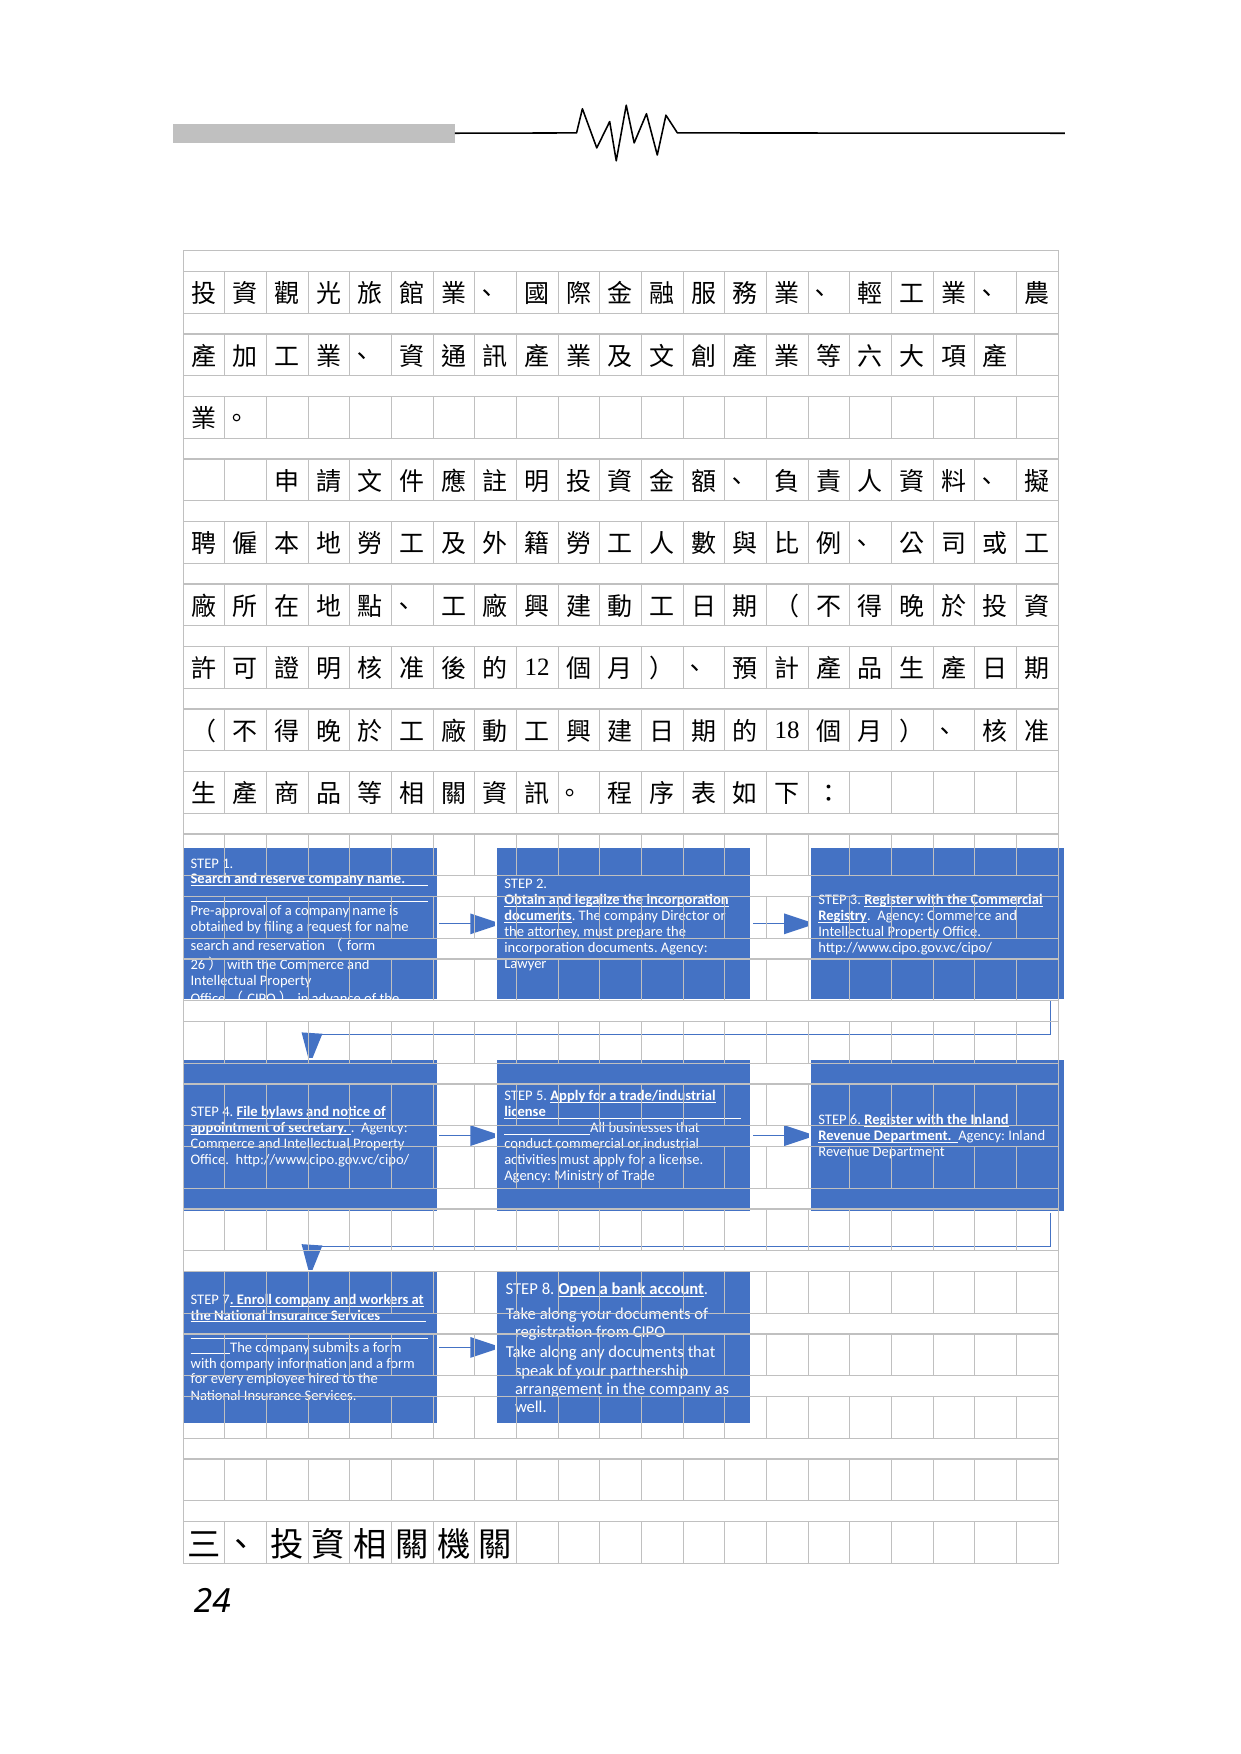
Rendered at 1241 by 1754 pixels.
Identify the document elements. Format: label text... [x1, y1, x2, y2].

text 三、投資相關機關 [642, 1522, 683, 1563]
text 三、投資相關機關 [309, 1522, 349, 1563]
text 申請文件應註明投資金額、負責人資料、擬聘僱本地勞工及外籍勞工人數與比例、公司或工廠所在地點、工廠興建動工日期（不得晚於投資許可證明核准後的12個月）、預計產品生產日期（不得晚於工廠動工興建日期的18個月）、核准生產商品等相關資訊。程序表如下： [184, 689, 1058, 708]
text 三、投資相關機關 [184, 1522, 224, 1563]
text 申請文件應註明投資金額、負責人資料、擬聘僱本地勞工及外籍勞工人數與比例、公司或工廠所在地點、工廠興建動工日期（不得晚於投資許可證明核准後的12個月）、預計產品生產日期（不得晚於工廠動工興建日期的18個月）、核准生產商品等相關資訊。程序表如下： [184, 626, 1058, 646]
text 三、投資相關機關 [684, 1522, 724, 1563]
text 三、投資相關機關 [475, 1522, 516, 1563]
text 申請文件應註明投資金額、負責人資料、擬聘僱本地勞工及外籍勞工人數與比例、公司或工廠所在地點、工廠興建動工日期（不得晚於投資許可證明核准後的12個月）、預計產品生產日期（不得晚於工廠動工興建日期的18個月）、核准生產商品等相關資訊。程序表如下： [184, 564, 1058, 583]
text 投資案需向聖國「國家投資局」（Invest SVG）提出，經送交內閣會議決議通過後發給核准公司（或工廠）設立許可證明。目前聖國僅鼓勵外商投資觀光旅館業、國際金融服務業、輕工業、農產加工業、資通訊產業及文創產業等六大項產業。 [184, 314, 1058, 333]
text 三、投資相關機關 [392, 1522, 433, 1563]
text 投資案需向聖國「國家投資局」（Invest SVG）提出，經送交內閣會議決議通過後發給核准公司（或工廠）設立許可證明。目前聖國僅鼓勵外商投資觀光旅館業、國際金融服務業、輕工業、農產加工業、資通訊產業及文創產業等六大項產業。 [184, 251, 1058, 271]
text 申請文件應註明投資金額、負責人資料、擬聘僱本地勞工及外籍勞工人數與比例、公司或工廠所在地點、工廠興建動工日期（不得晚於投資許可證明核准後的12個月）、預計產品生產日期（不得晚於工廠動工興建日期的18個月）、核准生產商品等相關資訊。程序表如下： [184, 501, 1058, 521]
text 三、投資相關機關 [767, 1522, 808, 1563]
text 申請文件應註明投資金額、負責人資料、擬聘僱本地勞工及外籍勞工人數與比例、公司或工廠所在地點、工廠興建動工日期（不得晚於投資許可證明核准後的12個月）、預計產品生產日期（不得晚於工廠動工興建日期的18個月）、核准生產商品等相關資訊。程序表如下： [184, 439, 1058, 458]
text 三、投資相關機關 [934, 1522, 974, 1563]
text 三、投資相關機關 [434, 1522, 474, 1563]
text 三、投資相關機關 [559, 1522, 599, 1563]
text 投資案需向聖國「國家投資局」（Invest SVG）提出，經送交內閣會議決議通過後發給核准公司（或工廠）設立許可證明。目前聖國僅鼓勵外商投資觀光旅館業、國際金融服務業、輕工業、農產加工業、資通訊產業及文創產業等六大項產業。 [184, 376, 1058, 396]
text 三、投資相關機關 [975, 1522, 1016, 1563]
text 三、投資相關機關 [225, 1522, 266, 1563]
text 三、投資相關機關 [1017, 1522, 1058, 1563]
text 三、投資相關機關 [267, 1522, 308, 1563]
text 三、投資相關機關 [850, 1522, 891, 1563]
text 三、投資相關機關 [350, 1522, 391, 1563]
text 三、投資相關機關 [892, 1522, 933, 1563]
text 三、投資相關機關 [725, 1522, 766, 1563]
text 申請文件應註明投資金額、負責人資料、擬聘僱本地勞工及外籍勞工人數與比例、公司或工廠所在地點、工廠興建動工日期（不得晚於投資許可證明核准後的12個月）、預計產品生產日期（不得晚於工廠動工興建日期的18個月）、核准生產商品等相關資訊。程序表如下： [184, 751, 1058, 771]
text 三、投資相關機關 [517, 1522, 558, 1563]
text 三、投資相關機關 [809, 1522, 849, 1563]
text 三、投資相關機關 [184, 1501, 1058, 1521]
text 三、投資相關機關 [600, 1522, 641, 1563]
